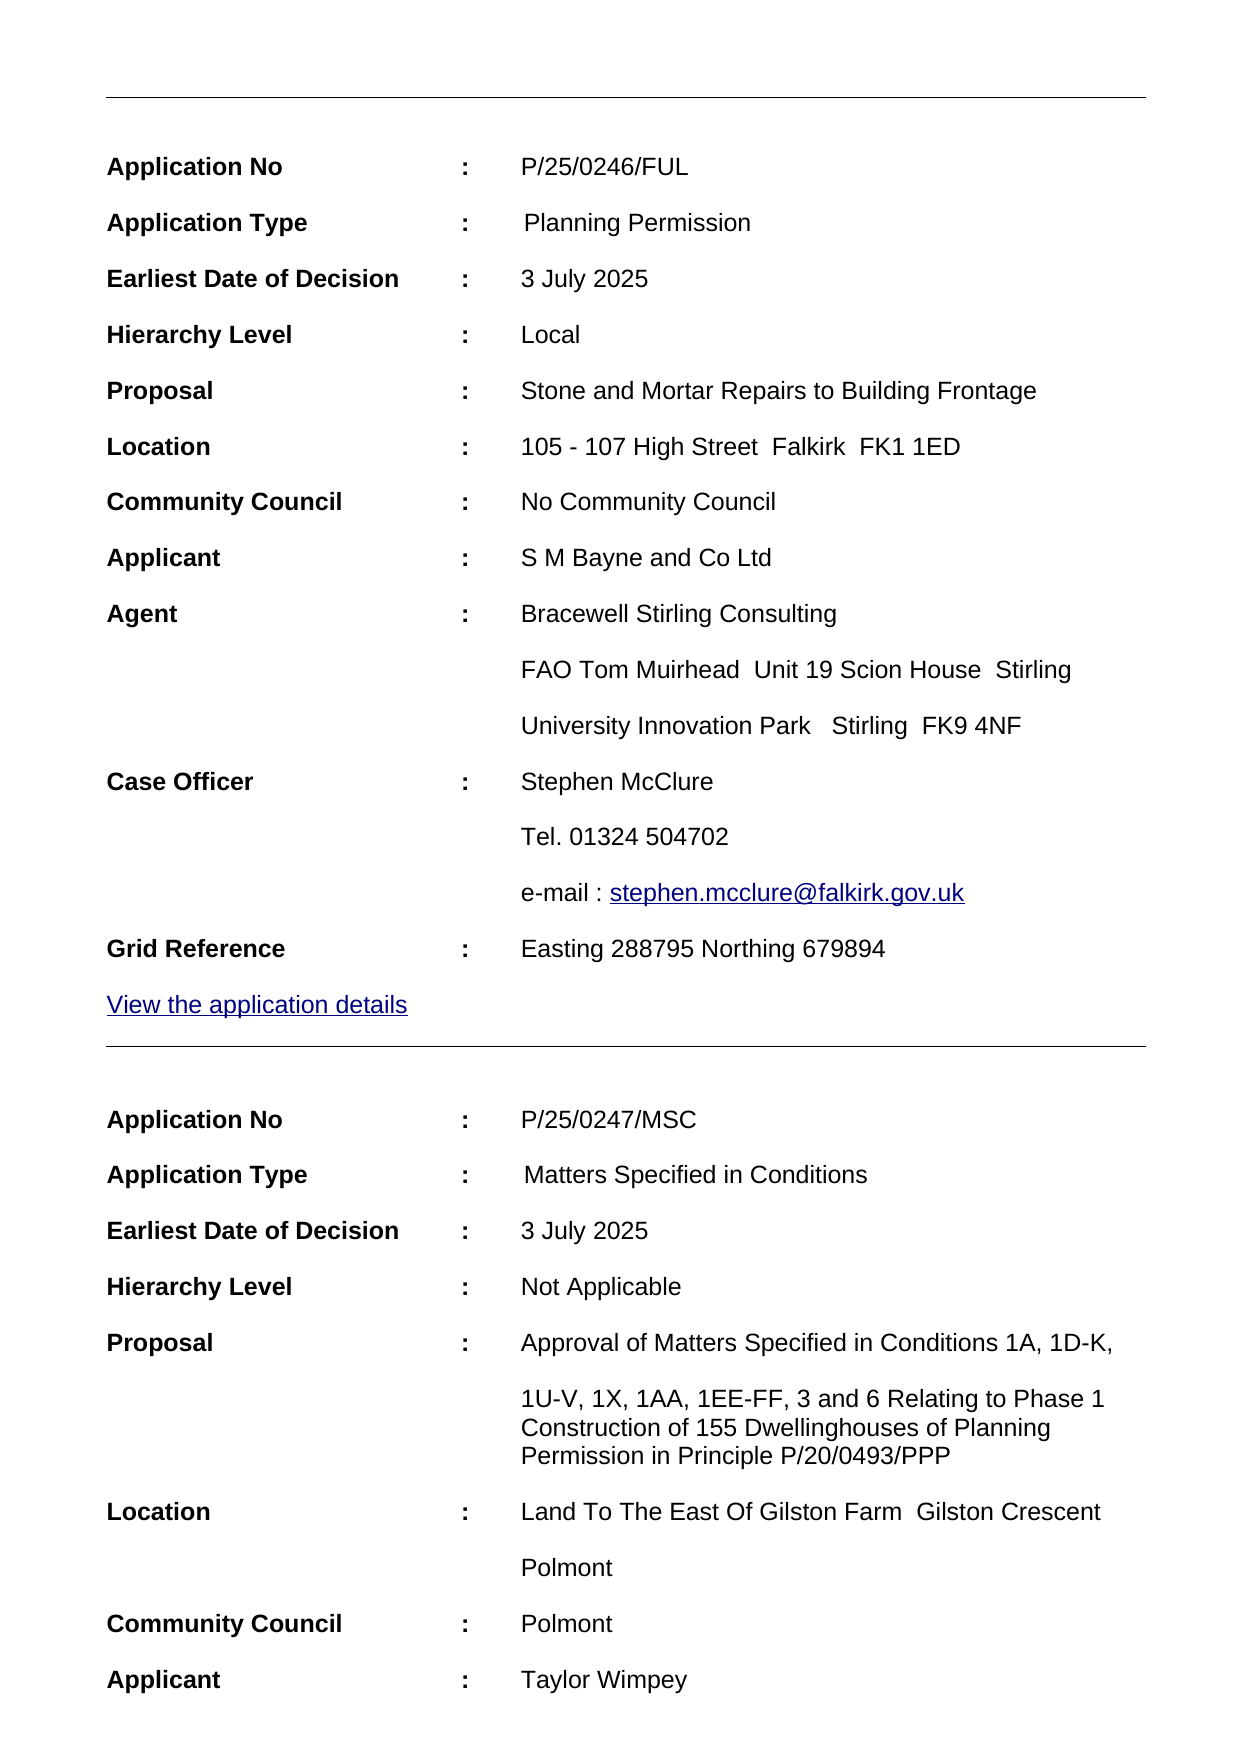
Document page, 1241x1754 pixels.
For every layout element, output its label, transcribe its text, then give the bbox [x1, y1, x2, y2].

text Location : 105 - 107 High Street Falkirk FK1 1ED [106, 431, 1146, 460]
text Location : Land To The East Of Gilston Farm Gilston Crescent [106, 1497, 1146, 1526]
text Application Type : Matters Specified in Conditions [106, 1160, 1146, 1189]
text Proposal : Stone and Mortar Repairs to Building Frontage [106, 376, 1146, 404]
text Community Council : Polmont [106, 1609, 1146, 1637]
text Application Type : Planning Permission [106, 208, 1146, 237]
text Polmont [106, 1553, 1146, 1582]
text Tel. 01324 504702 [106, 822, 1146, 851]
text Applicant : Taylor Wimpey [106, 1664, 1146, 1693]
text Hierarchy Level : Local [106, 320, 1146, 348]
text Proposal : Approval of Matters Specified in Conditions 1A, 1D-K, [106, 1328, 1146, 1357]
text View the application details [106, 990, 1146, 1018]
text 1U-V, 1X, 1AA, 1EE-FF, 3 and 6 Relating to Phase 1 Construction of 155 Dwellinghouses of Planning Permission in Principle P/20/0493/PPP [521, 1384, 1146, 1470]
text University Innovation Park Stirling FK9 4NF [106, 711, 1146, 739]
text Case Officer : Stephen McClure [106, 766, 1146, 795]
text Grid Reference : Easting 288795 Northing 679894 [106, 934, 1146, 963]
text Application No : P/25/0247/MSC [106, 1104, 1146, 1133]
text Earliest Date of Decision : 3 July 2025 [106, 1216, 1146, 1245]
text e-mail : stephen.mcclure@falkirk.gov.uk [106, 878, 1146, 907]
text Hierarchy Level : Not Applicable [106, 1272, 1146, 1301]
text Applicant : S M Bayne and Co Ltd [106, 543, 1146, 572]
text FAO Tom Muirhead Unit 19 Scion House Stirling [106, 655, 1146, 683]
text Application No : P/25/0246/FUL [106, 152, 1146, 181]
text Agent : Bracewell Stirling Consulting [106, 599, 1146, 628]
text Earliest Date of Decision : 3 July 2025 [106, 264, 1146, 293]
text Community Council : No Community Council [106, 487, 1146, 516]
